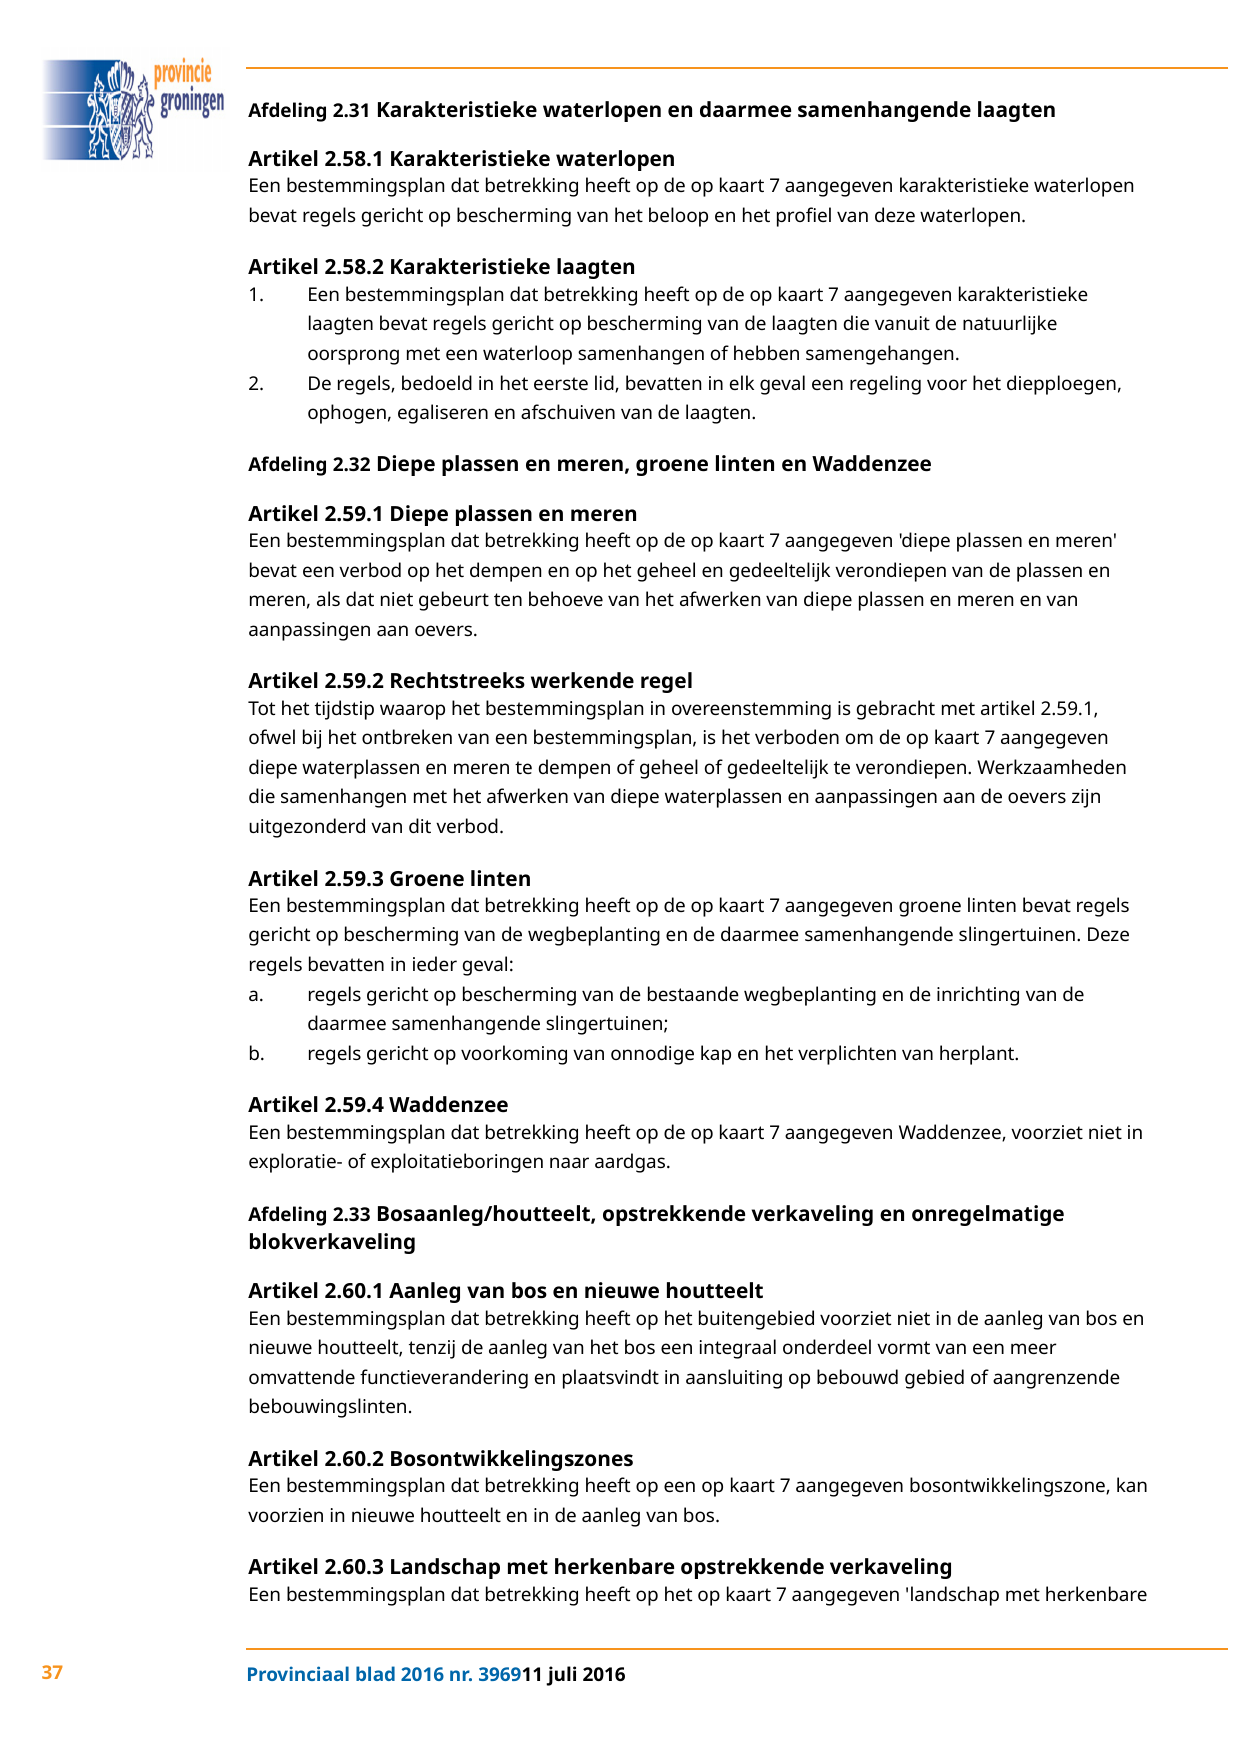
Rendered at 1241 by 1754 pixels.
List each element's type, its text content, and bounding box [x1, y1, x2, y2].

text Artikel 2.60.2 Bosontwikkelingszones [248, 1444, 1152, 1472]
text Artikel 2.60.1 Aanleg van bos en nieuwe houtteelt [248, 1276, 1152, 1305]
text Artikel 2.59.1 Diepe plassen en meren [248, 499, 1152, 527]
text Artikel 2.58.2 Karakteristieke laagten [248, 252, 1152, 281]
text Een bestemmingsplan dat betrekking heeft op de op kaart 7 aangegeven karakteristieke waterlopen bevat regels gericht op bescherming van het beloop en het profiel van deze waterlopen. [248, 172, 1152, 228]
text Artikel 2.59.4 Waddenzee [248, 1090, 1152, 1119]
text Artikel 2.59.3 Groene linten [248, 864, 1152, 892]
text Een bestemmingsplan dat betrekking heeft op de op kaart 7 aangegeven groene linten bevat regels gericht op bescherming van de wegbeplanting en de daarmee samenhangende slingertuinen. Deze regels bevatten in ieder geval: [248, 892, 1152, 977]
text Afdeling 2.32 Diepe plassen en meren, groene linten en Waddenzee [248, 449, 1152, 478]
text Artikel 2.59.2 Rechtstreeks werkende regel [248, 666, 1152, 695]
text Tot het tijdstip waarop het bestemmingsplan in overeenstemming is gebracht met artikel 2.59.1, ofwel bij het ontbreken van een bestemmingsplan, is het verboden om de op kaart 7 aangegeven diepe waterplassen en meren te dempen of geheel of gedeeltelijk te verondiepen. Werkzaamheden die samenhangen met het afwerken van diepe waterplassen en aanpassingen aan de oevers zijn uitgezonderd van dit verbod. [248, 695, 1152, 839]
text Een bestemmingsplan dat betrekking heeft op een op kaart 7 aangegeven bosontwikkelingszone, kan voorzien in nieuwe houtteelt en in de aanleg van bos. [248, 1472, 1152, 1528]
list De regels, bedoeld in het eerste lid, bevatten in elk geval een regeling voor het diepploegen, ophogen, egaliseren en afschuiven van de laagten. [248, 370, 1152, 425]
text Een bestemmingsplan dat betrekking heeft op de op kaart 7 aangegeven 'diepe plassen en meren' bevat een verbod op het dempen en op het geheel en gedeeltelijk verondiepen van de plassen en meren, als dat niet gebeurt ten behoeve van het afwerken van diepe plassen en meren en van aanpassingen aan oevers. [248, 527, 1152, 642]
text Artikel 2.60.3 Landschap met herkenbare opstrekkende verkaveling [248, 1552, 1152, 1581]
text Een bestemmingsplan dat betrekking heeft op het buitengebied voorziet niet in de aanleg van bos en nieuwe houtteelt, tenzij de aanleg van het bos een integraal onderdeel vormt van een meer omvattende functieverandering en plaatsvindt in aansluiting op bebouwd gebied of aangrenzende bebouwingslinten. [248, 1305, 1152, 1419]
list regels gericht op bescherming van de bestaande wegbeplanting en de inrichting van de daarmee samenhangende slingertuinen; [248, 981, 1152, 1036]
list Een bestemmingsplan dat betrekking heeft op de op kaart 7 aangegeven karakteristieke laagten bevat regels gericht op bescherming van de laagten die vanuit de natuurlijke oorsprong met een waterloop samenhangen of hebben samengehangen. [248, 281, 1152, 366]
list regels gericht op voorkoming van onnodige kap en het verplichten van herplant. [248, 1040, 1152, 1066]
text Een bestemmingsplan dat betrekking heeft op het op kaart 7 aangegeven 'landschap met herkenbare [248, 1581, 1152, 1607]
picture [41, 47, 231, 172]
text Een bestemmingsplan dat betrekking heeft op de op kaart 7 aangegeven Waddenzee, voorziet niet in exploratie- of exploitatieboringen naar aardgas. [248, 1119, 1152, 1174]
text Artikel 2.58.1 Karakteristieke waterlopen [248, 144, 1152, 172]
text Afdeling 2.33 Bosaanleg/houtteelt, opstrekkende verkaveling en onregelmatige blokverkaveling [248, 1199, 1152, 1256]
text Afdeling 2.31 Karakteristieke waterlopen en daarmee samenhangende laagten [248, 95, 1152, 123]
